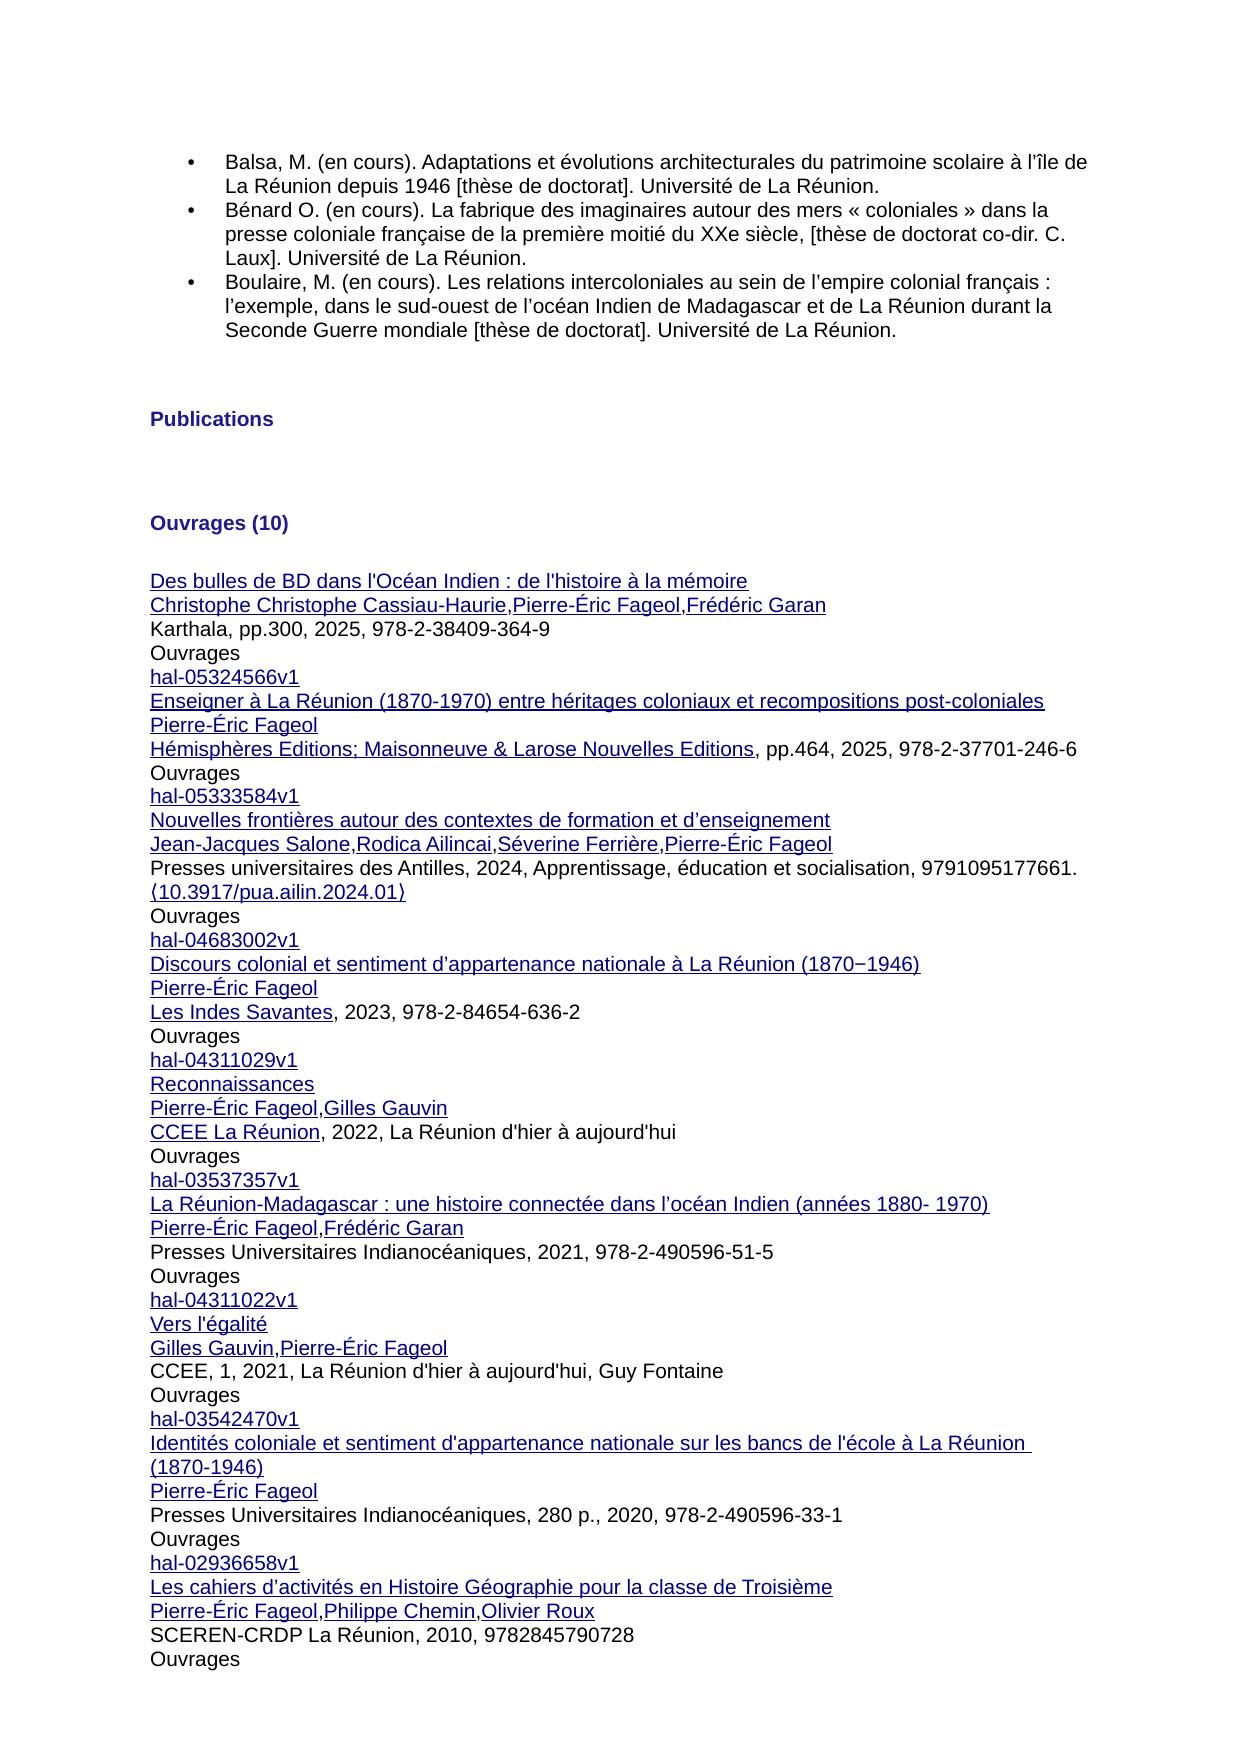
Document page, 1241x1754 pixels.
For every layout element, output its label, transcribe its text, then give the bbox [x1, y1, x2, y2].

table_cell Enseigner à La Réunion (1870-1970) entre héritages coloniaux et recompositions post-coloniales Pierre-Éric Fageol Hémisphères Editions; Maisonneuve & Larose Nouvelles Editions, pp.464, 2025, 978-2-37701-246-6 Ouvrages hal-05333584v1 [150, 689, 1090, 808]
table_cell Reconnaissances Pierre-Éric Fageol,Gilles Gauvin CCEE La Réunion, 2022, La Réunion d'hier à aujourd'hui Ouvrages hal-03537357v1 [150, 1072, 1090, 1192]
table_cell Les cahiers d’activités en Histoire Géographie pour la classe de Troisième Pierre-Éric Fageol,Philippe Chemin,Olivier Roux SCEREN-CRDP La Réunion, 2010, 9782845790728 Ouvrages [150, 1575, 1090, 1671]
subtitle Publications [150, 407, 1090, 431]
table_cell Vers l'égalité Gilles Gauvin,Pierre-Éric Fageol CCEE, 1, 2021, La Réunion d'hier à aujourd'hui, Guy Fontaine Ouvrages hal-03542470v1 [150, 1311, 1090, 1431]
list Boulaire, M. (en cours). Les relations intercoloniales au sein de l’empire colonial français : l’exemple, dans le sud-ouest de l’océan Indien de Madagascar et de La Réunion durant la Seconde Guerre mondiale [thèse de doctorat]. Université de La Réunion. [187, 270, 1090, 342]
table_cell Nouvelles frontières autour des contextes de formation et d’enseignement Jean-Jacques Salone,Rodica Ailincai,Séverine Ferrière,Pierre-Éric Fageol Presses universitaires des Antilles, 2024, Apprentissage, éducation et socialisation, 9791095177661. ⟨10.3917/pua.ailin.2024.01⟩ Ouvrages hal-04683002v1 [150, 808, 1090, 952]
list Balsa, M. (en cours). Adaptations et évolutions architecturales du patrimoine scolaire à l’île de La Réunion depuis 1946 [thèse de doctorat]. Université de La Réunion. [187, 150, 1090, 198]
subtitle Ouvrages (10) [150, 510, 1090, 534]
table_cell Identités coloniale et sentiment d'appartenance nationale sur les bancs de l'école à La Réunion (1870-1946) Pierre-Éric Fageol Presses Universitaires Indianocéaniques, 280 p., 2020, 978-2-490596-33-1 Ouvrages hal-02936658v1 [150, 1431, 1090, 1575]
table_cell La Réunion-Madagascar : une histoire connectée dans l’océan Indien (années 1880- 1970) Pierre-Éric Fageol,Frédéric Garan Presses Universitaires Indianocéaniques, 2021, 978-2-490596-51-5 Ouvrages hal-04311022v1 [150, 1192, 1090, 1311]
table_header Des bulles de BD dans l'Océan Indien : de l'histoire à la mémoire Christophe Christophe Cassiau-Haurie,Pierre-Éric Fageol,Frédéric Garan Karthala, pp.300, 2025, 978-2-38409-364-9 Ouvrages hal-05324566v1 [150, 569, 1090, 688]
list Bénard O. (en cours). La fabrique des imaginaires autour des mers « coloniales » dans la presse coloniale française de la première moitié du XXe siècle, [thèse de doctorat co-dir. C. Laux]. Université de La Réunion. [187, 198, 1090, 270]
table_cell Discours colonial et sentiment d’appartenance nationale à La Réunion (1870−1946) Pierre-Éric Fageol Les Indes Savantes, 2023, 978-2-84654-636-2 Ouvrages hal-04311029v1 [150, 952, 1090, 1072]
